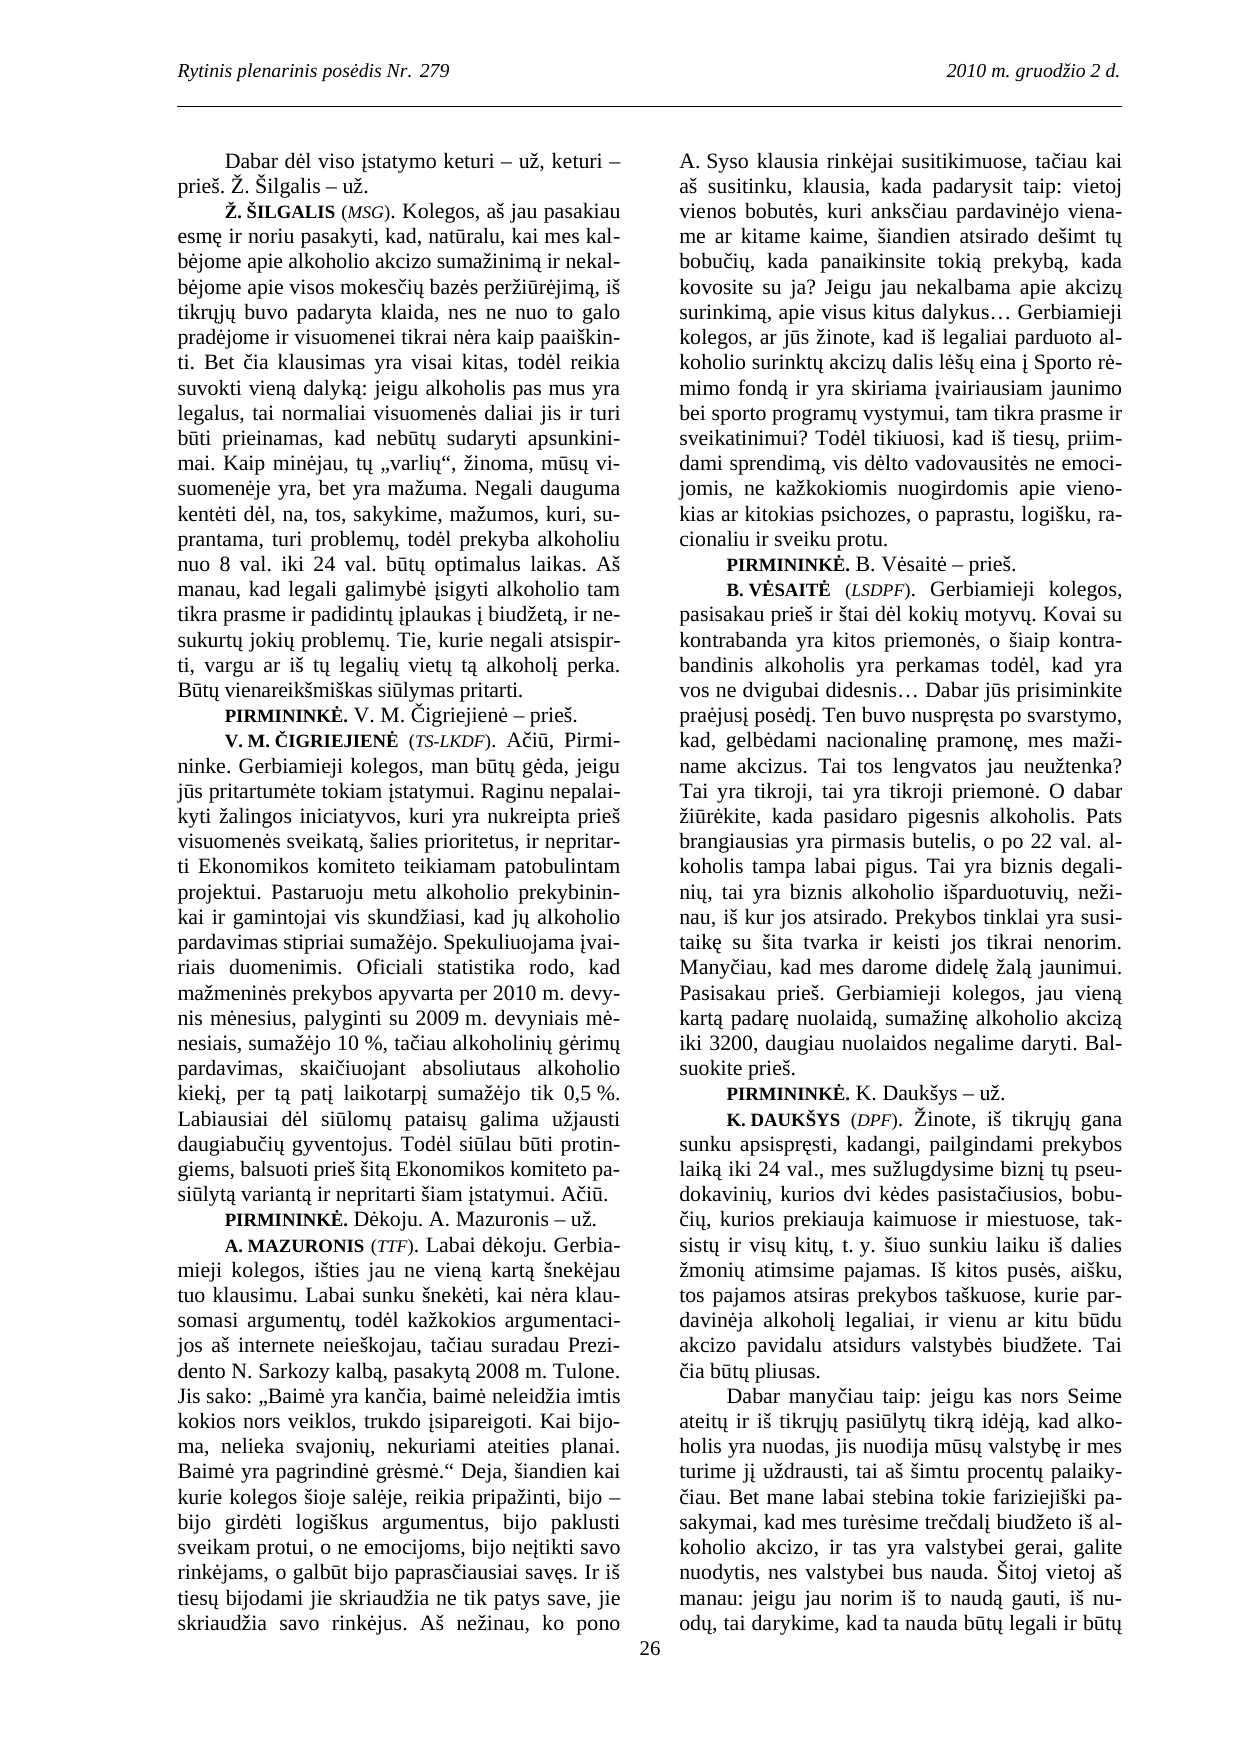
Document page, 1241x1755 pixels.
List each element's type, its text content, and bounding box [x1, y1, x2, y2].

text A. MAZURONIS (TTF). La­bai dė­ko­ju. Ger­bia­mie­ji ko­le­gos, iš­ties jau ne vie­ną kar­tą šne­kė­jau tuo klau­si­mu. La­bai sun­ku šne­kė­ti, kai nė­ra klau­so­ma­si ar­gu­men­tų, to­dėl kaž­ko­kios ar­gu­men­ta­ci­jos aš in­ter­ne­te ne­ieš­ko­jau, ta­čiau su­ra­dau Pre­zi­den­to N. Sar­ko­zy kal­bą, pa­sa­ky­tą 2008 m. Tu­lo­ne. Jis sa­ko: „Bai­mė yra kan­čia, bai­mė ne­lei­džia im­tis ko­kios nors veik­los, truk­do įsi­pa­rei­go­ti. Kai bi­jo­ma, ne­lie­ka sva­jo­nių, ne­ku­ria­mi at­ei­ties pla­nai. Bai­mė yra pa­grin­di­nė grės­mė.“ De­ja, šian­dien kai ku­rie ko­le­gos šio­je sa­lė­je, rei­kia pri­pa­žin­ti, bi­jo – bi­jo gir­dė­ti lo­giš­kus ar­gu­men­tus, bi­jo pa­klus­ti svei­kam pro­tui, o ne emo­ci­joms, bi­jo ne­įtik­ti sa­vo rin­kė­jams, o gal­būt bi­jo pa­pras­čiau­siai sa­vęs. Ir iš tie­sų bi­jo­da­mi jie skriau­džia ne tik pa­tys sa­ve, jie skriau­džia sa­vo rin­kė­jus. Aš ne­ži­nau, ko po­no [177, 1232, 620, 1635]
text PIRMININKĖ. V. M. Čig­rie­jie­nė – prieš. [177, 702, 620, 727]
text Da­bar ma­ny­čiau taip: jei­gu kas nors Sei­me at­ei­tų ir iš tik­rų­jų pa­siū­ly­tų tik­rą idė­ją, kad al­ko­ho­lis yra nuo­das, jis nuo­di­ja mū­sų vals­ty­bę ir mes tu­ri­me jį už­draus­ti, tai aš šim­tu pro­cen­tų pa­lai­ky­čiau. Bet ma­ne la­bai ste­bi­na to­kie fa­ri­zie­jiš­ki pa­sa­ky­mai, kad mes tu­rė­si­me treč­da­lį biu­dže­to iš al­ko­ho­lio ak­ci­zo, ir tas yra vals­ty­bei ge­rai, ga­li­te nuo­dy­tis, nes vals­ty­bei bus nau­da. Ši­toj vie­toj aš ma­nau: jei­gu jau no­rim iš to nau­dą gau­ti, iš nu­odų, tai da­ry­ki­me, kad ta nau­da bū­tų le­ga­li ir bū­tų [679, 1383, 1122, 1635]
text V. M. ČIGRIEJIENĖ (TS-LKDF). Ačiū, Pir­mi­nin­ke. Ger­bia­mie­ji ko­le­gos, man bū­tų gė­da, jei­gu jūs pri­tar­tu­mė­te to­kiam įsta­ty­mui. Ra­gi­nu ne­pa­lai­ky­ti ža­lin­gos ini­cia­ty­vos, ku­ri yra nu­kreip­ta prieš vi­suo­me­nės svei­ka­tą, ša­lies pri­ori­te­tus, ir ne­pri­tar­ti Eko­no­mi­kos ko­mi­te­to tei­kia­mam pa­to­bu­lin­tam pro­jek­tui. Pas­ta­ruo­ju me­tu al­ko­ho­lio pre­ky­bi­nin­kai ir ga­min­to­jai vis skun­džia­si, kad jų al­ko­ho­lio par­da­vi­mas stip­riai su­ma­žė­jo. Spe­ku­liuo­ja­ma įvai­riais duo­me­ni­mis. Ofi­cia­li sta­tis­ti­ka ro­do, kad maž­me­ni­nės pre­ky­bos apy­var­ta per 2010 m. de­vy­nis mė­ne­sius, pa­ly­gin­ti su 2009 m. de­vy­niais mė­ne­siais, su­ma­žė­jo 10 %, ta­čiau al­ko­ho­li­nių gė­ri­mų par­da­vi­mas, skai­čiuo­jant ab­so­liu­taus al­ko­ho­lio kie­kį, per tą pa­tį lai­ko­tar­pį su­ma­žė­jo tik 0,5 %. La­biau­siai dėl siū­lo­mų pa­tai­sų ga­li­ma už­jaus­ti dau­gia­bu­čių gy­ven­to­jus. To­dėl siū­lau bū­ti pro­tin­giems, bal­suo­ti prieš ši­tą Eko­no­mi­kos ko­mi­te­to pa­siū­ly­tą va­rian­tą ir ne­pri­tar­ti šiam įsta­ty­mui. Ačiū. [177, 727, 620, 1206]
text Ž. ŠILGALIS (MSG). Ko­le­gos, aš jau pa­sa­kiau es­mę ir no­riu pa­sa­ky­ti, kad, na­tū­ra­lu, kai mes kal­bė­jo­me apie al­ko­ho­lio ak­ci­zo su­ma­ži­ni­mą ir ne­kal­bė­jo­me apie vi­sos mo­kes­čių ba­zės per­žiū­rė­ji­mą, iš tik­rų­jų bu­vo pa­da­ry­ta klai­da, nes ne nuo to ga­lo pra­dė­jo­me ir vi­suo­me­nei tik­rai nė­ra kaip pa­aiš­kin­ti. Bet čia klau­si­mas yra vi­sai ki­tas, to­dėl rei­kia su­vok­ti vie­ną da­ly­ką: jei­gu al­ko­ho­lis pas mus yra le­ga­lus, tai nor­ma­liai vi­suo­me­nės da­liai jis ir tu­ri bū­ti pri­ei­na­mas, kad ne­bū­tų su­da­ry­ti ap­sun­ki­ni­mai. Kaip mi­nė­jau, tų „var­lių“, ži­no­ma, mū­sų vi­suo­me­nė­je yra, bet yra ma­žu­ma. Ne­ga­li dau­gu­ma ken­tė­ti dėl, na, tos, sa­ky­ki­me, ma­žu­mos, ku­ri, su­pran­ta­ma, tu­ri pro­ble­mų, to­dėl pre­ky­ba al­ko­ho­liu nuo 8 val. iki 24 val. bū­tų op­ti­ma­lus lai­kas. Aš ma­nau, kad le­ga­li ga­li­my­bė įsi­gy­ti al­ko­ho­lio tam tik­ra pras­me ir pa­di­din­tų įplau­kas į biu­dže­tą, ir ne­su­kur­tų jo­kių pro­ble­mų. Tie, ku­rie ne­ga­li at­si­spir­ti, var­gu ar iš tų le­ga­lių vie­tų tą al­ko­ho­lį per­ka. Bū­tų vie­na­reikš­miš­kas siū­ly­mas pri­tar­ti. [177, 198, 620, 702]
text A. Sy­so klau­sia rin­kė­jai su­si­ti­ki­muo­se, ta­čiau kai aš su­si­tin­ku, klau­sia, ka­da pa­da­ry­sit taip: vie­toj vie­nos bo­bu­tės, ku­ri anks­čiau par­da­vi­nė­jo vie­na­me ar ki­ta­me kai­me, šian­dien at­si­ra­do de­šimt tų bo­bu­čių, ka­da pa­nai­kin­si­te to­kią pre­ky­bą, ka­da ko­vo­si­te su ja? Jei­gu jau ne­kal­ba­ma apie ak­ci­zų su­rin­ki­mą, apie vi­sus ki­tus da­ly­kus… Ger­bia­mie­ji ko­le­gos, ar jūs ži­no­te, kad iš le­ga­liai par­duo­to al­ko­ho­lio su­rink­tų ak­ci­zų da­lis lė­šų ei­na į Spor­to rė­mi­mo fon­dą ir yra ski­ria­ma įvai­riau­siam jau­ni­mo bei spor­to pro­gra­mų vys­ty­mui, tam tik­ra pras­me ir svei­ka­ti­ni­mui? To­dėl ti­kiuo­si, kad iš tie­sų, pri­im­da­mi spren­di­mą, vis dėl­to va­do­vau­si­tės ne emo­ci­jo­mis, ne kaž­ko­kio­mis nuo­gir­do­mis apie vie­no­kias ar ki­to­kias psi­cho­zes, o pa­pras­tu, lo­giš­ku, ra­cio­na­liu ir svei­ku pro­tu. [679, 148, 1122, 551]
text K. DAUKŠYS (DPF). Ži­no­te, iš tik­rų­jų ga­na sun­ku ap­si­spręs­ti, ka­dan­gi, pail­gin­da­mi pre­ky­bos lai­ką iki 24 val., mes suž­lug­dy­si­me biz­nį tų pseu­do­ka­vi­nių, ku­rios dvi kė­des pa­si­sta­čiu­sios, bo­bu­čių, ku­rios pre­kiau­ja kai­muo­se ir mies­tuo­se, tak­sis­tų ir vi­sų ki­tų, t. y. šiuo sun­kiu lai­ku iš da­lies žmo­nių at­im­si­me pa­ja­mas. Iš ki­tos pu­sės, aiš­ku, tos pa­ja­mos at­si­ras pre­ky­bos taš­kuo­se, ku­rie par­da­vi­nė­ja al­ko­ho­lį le­ga­liai, ir vie­nu ar ki­tu bū­du ak­ci­zo pa­vi­da­lu at­si­durs vals­ty­bės biu­dže­te. Tai čia bū­tų pliu­sas. [679, 1106, 1122, 1383]
text Da­bar dėl vi­so įsta­ty­mo ke­tu­ri – už, ke­tu­ri – prieš. Ž. Šil­ga­lis – už. [177, 148, 620, 198]
text PIRMININKĖ. Dė­ko­ju. A. Ma­zu­ro­nis – už. [177, 1206, 620, 1232]
text PIRMININKĖ. B. Vė­sai­tė – prieš. [679, 551, 1122, 576]
text PIRMININKĖ. K. Dauk­šys – už. [679, 1080, 1122, 1106]
text B. VĖSAITĖ (LSDPF). Ger­bia­mie­ji ko­le­gos, pa­si­sa­kau prieš ir štai dėl ko­kių mo­ty­vų. Ko­vai su kon­tra­ban­da yra ki­tos prie­mo­nės, o šiaip kon­tra­ban­di­nis al­ko­ho­lis yra per­ka­mas to­dėl, kad yra vos ne dvi­gu­bai di­des­nis… Da­bar jūs pri­si­min­ki­te pra­ėju­sį po­sė­dį. Ten bu­vo nu­spręs­ta po svars­ty­mo, kad, gel­bė­da­mi na­cio­na­li­nę pra­mo­nę, mes ma­ži­na­me ak­ci­zus. Tai tos leng­va­tos jau ne­už­ten­ka? Tai yra tik­ro­ji, tai yra tik­ro­ji prie­mo­nė. O da­bar žiū­rė­ki­te, ka­da pa­si­da­ro pi­ges­nis al­ko­ho­lis. Pats bran­giau­sias yra pir­ma­sis bu­te­lis, o po 22 val. al­ko­ho­lis tam­pa la­bai pi­gus. Tai yra biz­nis de­ga­li­nių, tai yra biz­nis al­ko­ho­lio iš­par­duo­tu­vių, ne­ži­nau, iš kur jos at­si­ra­do. Pre­ky­bos tin­klai yra su­si­tai­kę su ši­ta tvar­ka ir keis­ti jos tik­rai ne­no­rim. Ma­ny­čiau, kad mes da­ro­me di­de­lę ža­lą jau­ni­mui. Pa­si­sa­kau prieš. Ger­bia­mie­ji ko­le­gos, jau vie­ną kar­tą pa­da­rę nuo­lai­dą, su­ma­ži­nę al­ko­ho­lio ak­ci­zą iki 3200, dau­giau nuo­lai­dos ne­ga­li­me da­ry­ti. Bal­suo­ki­te prieš. [679, 576, 1122, 1080]
